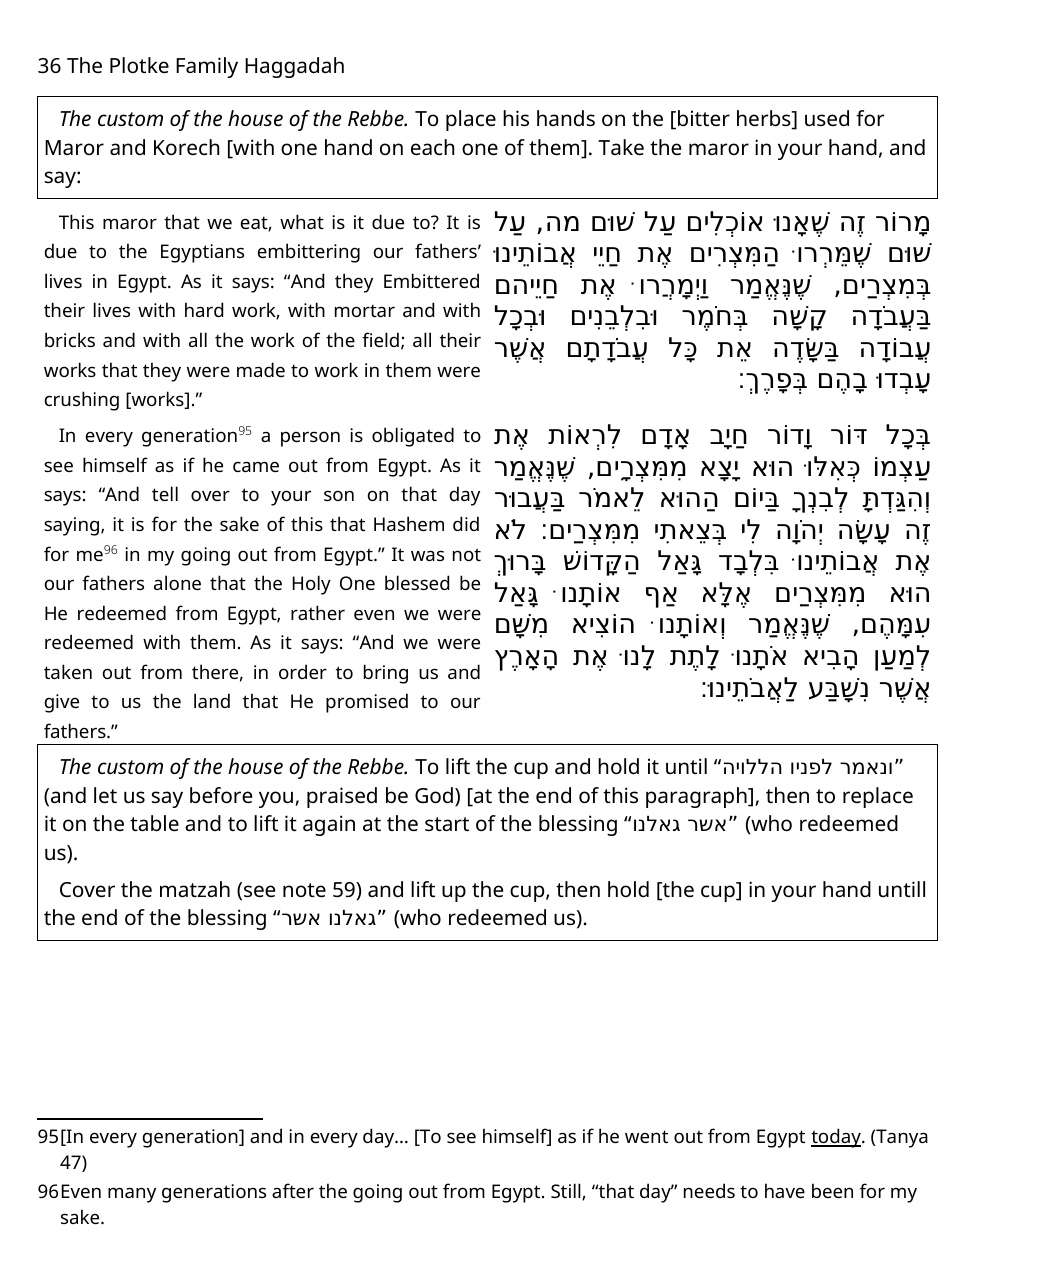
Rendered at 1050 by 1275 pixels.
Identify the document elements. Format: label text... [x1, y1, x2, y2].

table_cell The custom of the house of the Rebbe. To place his hands on the [bitter herbs] used for Maror and Korech [with one hand on each one of them]. Take the maror in your hand, and say: [38, 97, 937, 197]
table_cell In every generation a person is obligated to see himself as if he came out from Egypt. As it says: “And tell over to your son on that day saying, it is for the sake of this that Hashem did for me in my going out from Egypt.” It was not our fathers alone that the Holy One blessed be He redeemed from Egypt, rather even we were redeemed with them. As it says: “And we were taken out from there, in order to bring us and give to us the land that He promised to our fathers.” [38, 412, 487, 744]
table_cell מָרוֹר זֶה שֶׁאָנוּ אוֹכְלִים עַל שׁוּם מה, עַל שׁוּם שֶׁמֵּרְרוּ הַמִּצְרִים אֶת חַיֵי אֲבוֹתֵינוּ בְּמִצְרַיִם, שֶׁנֶּאֱמַר וַיְמָרֲרוּ אֶת חַיֵיהם בַּעֲבֹדָה קָשָׁה בְּחֹמֶר וּבִלְבֵנִים וּבְכָל עֲבוֹדָה בַּשָּׂדֶה אֵת כָּל עֲבֹדָתָם אֲשֶׁר עָבְדוּ בָהֶם בְּפָרֶךְ׃ [488, 199, 937, 412]
table_cell בְּכָל דּוֹר וָדוֹר חַיָב אָדָם לִרְאוֹת אֶת עַצְמוֹ כְּאִלּוּ הוּא יָצָא מִמִּצְרָיִם, שֶׁנֶּאֱמַר וְהִגַּדְתָּ לְבִנְךָ בַּיוֹם הַהוּא לֵאמֹר בַּעֲבוּר זֶה עָשָׂה יְהֹוָה לִי בְּצֵאתִי מִמִּצְרַיִם׃ לֹא אֶת אֲבוֹתֵינוּ בִּלְבָד גָּאַל הַקָּדוֹשׁ בָּרוּךְ הוּא מִמִּצְרַיִם אֶלָּא אַף אוֹתָנוּ גָּאַל עִמָּהֶם, שֶׁנֶּאֱמַר וְאוֹתָנוּ הוֹצִיא מִשָּׁם לְמַעַן הָבִיא אֹתָנוּ לָתֶת לָנוּ אֶת הָאָרֶץ אֲשֶׁר נִשָׁבַּע לַאֲבֹתֵינוּ׃ [488, 412, 937, 744]
table_cell This maror that we eat, what is it due to? It is due to the Egyptians embittering our fathers’ lives in Egypt. As it says: “And they Embittered their lives with hard work, with mortar and with bricks and with all the work of the field; all their works that they were made to work in them were crushing [works].” [38, 199, 487, 412]
table_cell The custom of the house of the Rebbe. To lift the cup and hold it until “ונאמר לפניו הללויה” (and let us say before you, praised be God) [at the end of this paragraph], then to replace it on the table and to lift it again at the start of the blessing “אשר גאלנו” (who redeemed us). Cover the matzah (see note 59) and lift up the cup, then hold [the cup] in your hand untill the end of the blessing “גאלנו אשר” (who redeemed us). [38, 745, 937, 939]
